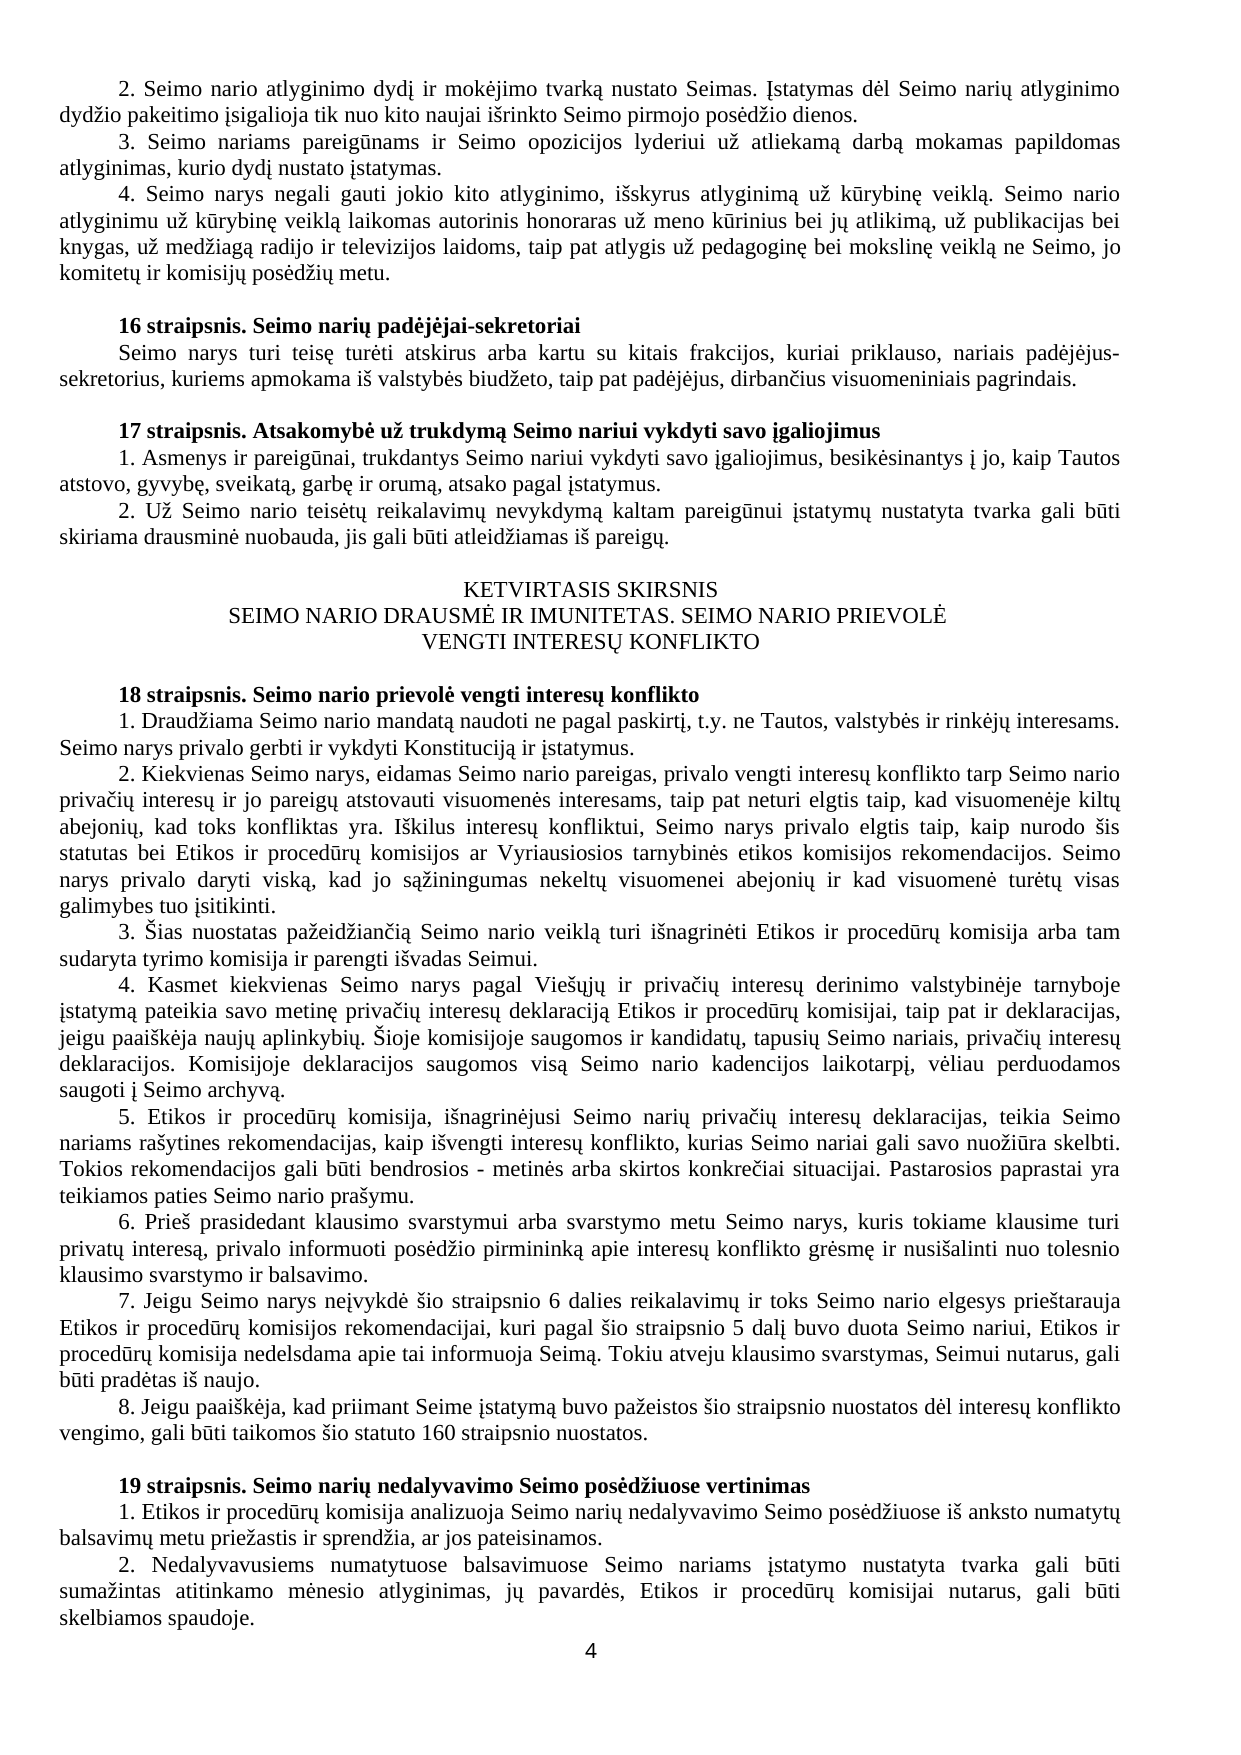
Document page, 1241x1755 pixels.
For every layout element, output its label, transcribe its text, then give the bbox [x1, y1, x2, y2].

text 2. Seimo nario atlyginimo dydį ir mokėjimo tvarką nustato Seimas. Įstatymas dėl Seimo narių atlyginimo dydžio pakeitimo įsigalioja tik nuo kito naujai išrinkto Seimo pirmojo posėdžio dienos. [59, 75, 1122, 128]
text 5. Etikos ir procedūrų komisija, išnagrinėjusi Seimo narių privačių interesų deklaracijas, teikia Seimo nariams rašytines rekomendacijas, kaip išvengti interesų konflikto, kurias Seimo nariai gali savo nuožiūra skelbti. Tokios rekomendacijos gali būti bendrosios - metinės arba skirtos konkrečiai situacijai. Pastarosios paprastai yra teikiamos paties Seimo nario prašymu. [59, 1103, 1122, 1208]
text 2. Už Seimo nario teisėtų reikalavimų nevykdymą kaltam pareigūnui įstatymų nustatyta tvarka gali būti skiriama drausminė nuobauda, jis gali būti atleidžiamas iš pareigų. [59, 497, 1122, 549]
text 6. Prieš prasidedant klausimo svarstymui arba svarstymo metu Seimo narys, kuris tokiame klausime turi privatų interesą, privalo informuoti posėdžio pirmininką apie interesų konflikto grėsmę ir nusišalinti nuo tolesnio klausimo svarstymo ir balsavimo. [59, 1208, 1122, 1287]
text 16 straipsnis. Seimo narių padėjėjai-sekretoriai [59, 312, 1122, 338]
text SEIMO NARIO DRAUSMĖ IR IMUNITETAS. SEIMO NARIO PRIEVOLĖ [59, 602, 1122, 628]
text 3. Seimo nariams pareigūnams ir Seimo opozicijos lyderiui už atliekamą darbą mokamas papildomas atlyginimas, kurio dydį nustato įstatymas. [59, 128, 1122, 180]
text 2. Nedalyvavusiems numatytuose balsavimuose Seimo nariams įstatymo nustatyta tvarka gali būti sumažintas atitinkamo mėnesio atlyginimas, jų pavardės, Etikos ir procedūrų komisijai nutarus, gali būti skelbiamos spaudoje. [59, 1551, 1122, 1630]
text 2. Kiekvienas Seimo narys, eidamas Seimo nario pareigas, privalo vengti interesų konflikto tarp Seimo nario privačių interesų ir jo pareigų atstovauti visuomenės interesams, taip pat neturi elgtis taip, kad visuomenėje kiltų abejonių, kad toks konfliktas yra. Iškilus interesų konfliktui, Seimo narys privalo elgtis taip, kaip nurodo šis statutas bei Etikos ir procedūrų komisijos ar Vyriausiosios tarnybinės etikos komisijos rekomendacijos. Seimo narys privalo daryti viską, kad jo sąžiningumas nekeltų visuomenei abejonių ir kad visuomenė turėtų visas galimybes tuo įsitikinti. [59, 760, 1122, 918]
text 3. Šias nuostatas pažeidžiančią Seimo nario veiklą turi išnagrinėti Etikos ir procedūrų komisija arba tam sudaryta tyrimo komisija ir parengti išvadas Seimui. [59, 918, 1122, 971]
text 1. Draudžiama Seimo nario mandatą naudoti ne pagal paskirtį, t.y. ne Tautos, valstybės ir rinkėjų interesams. Seimo narys privalo gerbti ir vykdyti Konstituciją ir įstatymus. [59, 707, 1122, 760]
text 19 straipsnis. Seimo narių nedalyvavimo Seimo posėdžiuose vertinimas [59, 1472, 1122, 1498]
text 7. Jeigu Seimo narys neįvykdė šio straipsnio 6 dalies reikalavimų ir toks Seimo nario elgesys prieštarauja Etikos ir procedūrų komisijos rekomendacijai, kuri pagal šio straipsnio 5 dalį buvo duota Seimo nariui, Etikos ir procedūrų komisija nedelsdama apie tai informuoja Seimą. Tokiu atveju klausimo svarstymas, Seimui nutarus, gali būti pradėtas iš naujo. [59, 1287, 1122, 1393]
text 4. Seimo narys negali gauti jokio kito atlyginimo, išskyrus atlyginimą už kūrybinę veiklą. Seimo nario atlyginimu už kūrybinę veiklą laikomas autorinis honoraras už meno kūrinius bei jų atlikimą, už publikacijas bei knygas, už medžiagą radijo ir televizijos laidoms, taip pat atlygis už pedagoginę bei mokslinę veiklą ne Seimo, jo komitetų ir komisijų posėdžių metu. [59, 180, 1122, 286]
text 17 straipsnis. Atsakomybė už trukdymą Seimo nariui vykdyti savo įgaliojimus [59, 418, 1122, 444]
text VENGTI INTERESŲ KONFLIKTO [59, 628, 1122, 655]
text 18 straipsnis. Seimo nario prievolė vengti interesų konflikto [59, 681, 1122, 707]
text 1. Asmenys ir pareigūnai, trukdantys Seimo nariui vykdyti savo įgaliojimus, besikėsinantys į jo, kaip Tautos atstovo, gyvybę, sveikatą, garbę ir orumą, atsako pagal įstatymus. [59, 444, 1122, 497]
text 8. Jeigu paaiškėja, kad priimant Seime įstatymą buvo pažeistos šio straipsnio nuostatos dėl interesų konflikto vengimo, gali būti taikomos šio statuto 160 straipsnio nuostatos. [59, 1393, 1122, 1445]
text KETVIRTASIS SKIRSNIS [59, 576, 1122, 602]
text Seimo narys turi teisę turėti atskirus arba kartu su kitais frakcijos, kuriai priklauso, nariais padėjėjus-sekretorius, kuriems apmokama iš valstybės biudžeto, taip pat padėjėjus, dirbančius visuomeniniais pagrindais. [59, 338, 1122, 391]
text 4. Kasmet kiekvienas Seimo narys pagal Viešųjų ir privačių interesų derinimo valstybinėje tarnyboje įstatymą pateikia savo metinę privačių interesų deklaraciją Etikos ir procedūrų komisijai, taip pat ir deklaracijas, jeigu paaiškėja naujų aplinkybių. Šioje komisijoje saugomos ir kandidatų, tapusių Seimo nariais, privačių interesų deklaracijos. Komisijoje deklaracijos saugomos visą Seimo nario kadencijos laikotarpį, vėliau perduodamos saugoti į Seimo archyvą. [59, 971, 1122, 1103]
text 1. Etikos ir procedūrų komisija analizuoja Seimo narių nedalyvavimo Seimo posėdžiuose iš anksto numatytų balsavimų metu priežastis ir sprendžia, ar jos pateisinamos. [59, 1498, 1122, 1551]
